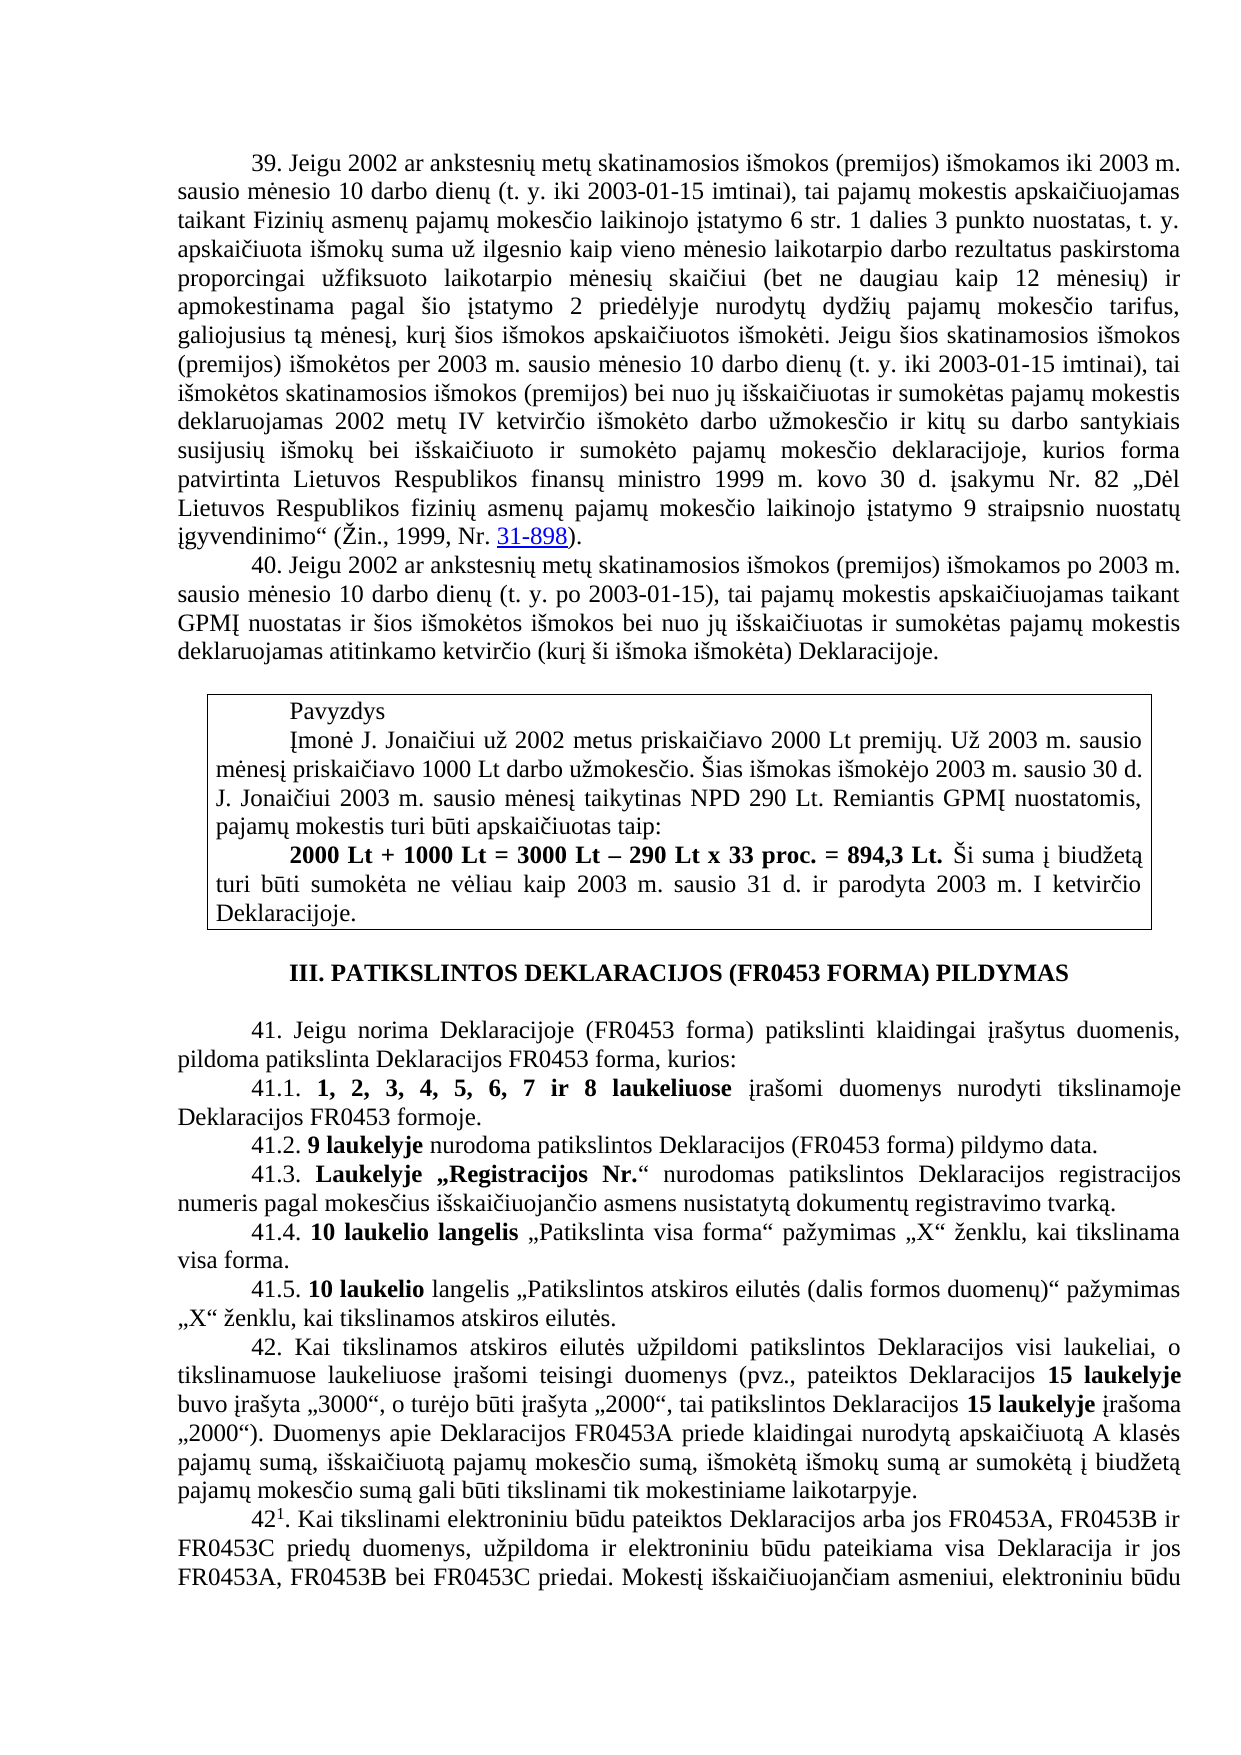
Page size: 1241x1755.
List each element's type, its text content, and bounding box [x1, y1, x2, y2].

text 41. Jeigu norima Deklaracijoje (FR0453 forma) patikslinti klaidingai įrašytus duomenis, pildoma patikslinta Deklaracijos FR0453 forma, kurios: [177, 1015, 1181, 1073]
text 41.2. 9 laukelyje nurodoma patikslintos Deklaracijos (FR0453 forma) pildymo data. [177, 1130, 1181, 1159]
text 2000 Lt + 1000 Lt = 3000 Lt – 290 Lt x 33 proc. = 894,3 Lt. Ši suma į biudžetą turi būti sumokėta ne vėliau kaip 2003 m. sausio 31 d. ir parodyta 2003 m. I ketvirčio Deklaracijoje. [208, 838, 1151, 929]
text 41.5. 10 laukelio langelis „Patikslintos atskiros eilutės (dalis formos duomenų)“ pažymimas „X“ ženklu, kai tikslinamos atskiros eilutės. [177, 1274, 1181, 1332]
text 42. Kai tikslinamos atskiros eilutės užpildomi patikslintos Deklaracijos visi laukeliai, o tikslinamuose laukeliuose įrašomi teisingi duomenys (pvz., pateiktos Deklaracijos 15 laukelyje buvo įrašyta „3000“, o turėjo būti įrašyta „2000“, tai patikslintos Deklaracijos 15 laukelyje įrašoma „2000“). Duomenys apie Deklaracijos FR0453A priede klaidingai nurodytą apskaičiuotą A klasės pajamų sumą, išskaičiuotą pajamų mokesčio sumą, išmokėtą išmokų sumą ar sumokėtą į biudžetą pajamų mokesčio sumą gali būti tikslinami tik mokestiniame laikotarpyje. [177, 1332, 1181, 1504]
text 41.4. 10 laukelio langelis „Patikslinta visa forma“ pažymimas „X“ ženklu, kai tikslinama visa forma. [177, 1217, 1181, 1274]
text 41.1. 1, 2, 3, 4, 5, 6, 7 ir 8 laukeliuose įrašomi duomenys nurodyti tikslinamoje Deklaracijos FR0453 formoje. [177, 1073, 1181, 1130]
text Įmonė J. Jonaičiui už 2002 metus priskaičiavo 2000 Lt premijų. Už 2003 m. sausio mėnesį priskaičiavo 1000 Lt darbo užmokesčio. Šias išmokas išmokėjo 2003 m. sausio 30 d. J. Jonaičiui 2003 m. sausio mėnesį taikytinas NPD 290 Lt. Remiantis GPMĮ nuostatomis, pajamų mokestis turi būti apskaičiuotas taip: [208, 723, 1151, 838]
text 421. Kai tikslinami elektroniniu būdu pateiktos Deklaracijos arba jos FR0453A, FR0453B ir FR0453C priedų duomenys, užpildoma ir elektroniniu būdu pateikiama visa Deklaracija ir jos FR0453A, FR0453B bei FR0453C priedai. Mokestį išskaičiuojančiam asmeniui, elektroniniu būdu [177, 1504, 1181, 1590]
text 39. Jeigu 2002 ar ankstesnių metų skatinamosios išmokos (premijos) išmokamos iki 2003 m. sausio mėnesio 10 darbo dienų (t. y. iki 2003-01-15 imtinai), tai pajamų mokestis apskaičiuojamas taikant Fizinių asmenų pajamų mokesčio laikinojo įstatymo 6 str. 1 dalies 3 punkto nuostatas, t. y. apskaičiuota išmokų suma už ilgesnio kaip vieno mėnesio laikotarpio darbo rezultatus paskirstoma proporcingai užfiksuoto laikotarpio mėnesių skaičiui (bet ne daugiau kaip 12 mėnesių) ir apmokestinama pagal šio įstatymo 2 priedėlyje nurodytų dydžių pajamų mokesčio tarifus, galiojusius tą mėnesį, kurį šios išmokos apskaičiuotos išmokėti. Jeigu šios skatinamosios išmokos (premijos) išmokėtos per 2003 m. sausio mėnesio 10 darbo dienų (t. y. iki 2003-01-15 imtinai), tai išmokėtos skatinamosios išmokos (premijos) bei nuo jų išskaičiuotas ir sumokėtas pajamų mokestis deklaruojamas 2002 metų IV ketvirčio išmokėto darbo užmokesčio ir kitų su darbo santykiais susijusių išmokų bei išskaičiuoto ir sumokėto pajamų mokesčio deklaracijoje, kurios forma patvirtinta Lietuvos Respublikos finansų ministro 1999 m. kovo 30 d. įsakymu Nr. 82 „Dėl Lietuvos Respublikos fizinių asmenų pajamų mokesčio laikinojo įstatymo 9 straipsnio nuostatų įgyvendinimo“ (Žin., 1999, Nr. 31-898). [177, 148, 1181, 550]
text 41.3. Laukelyje „Registracijos Nr.“ nurodomas patikslintos Deklaracijos registracijos numeris pagal mokesčius išskaičiuojančio asmens nusistatytą dokumentų registravimo tvarką. [177, 1159, 1181, 1217]
text 40. Jeigu 2002 ar ankstesnių metų skatinamosios išmokos (premijos) išmokamos po 2003 m. sausio mėnesio 10 darbo dienų (t. y. po 2003-01-15), tai pajamų mokestis apskaičiuojamas taikant GPMĮ nuostatas ir šios išmokėtos išmokos bei nuo jų išskaičiuotas ir sumokėtas pajamų mokestis deklaruojamas atitinkamo ketvirčio (kurį ši išmoka išmokėta) Deklaracijoje. [177, 550, 1181, 665]
text III. PATIKSLINTOS DEKLARACIJOS (FR0453 FORMA) PILDYMAS [177, 958, 1181, 987]
text Pavyzdys [208, 695, 1151, 723]
